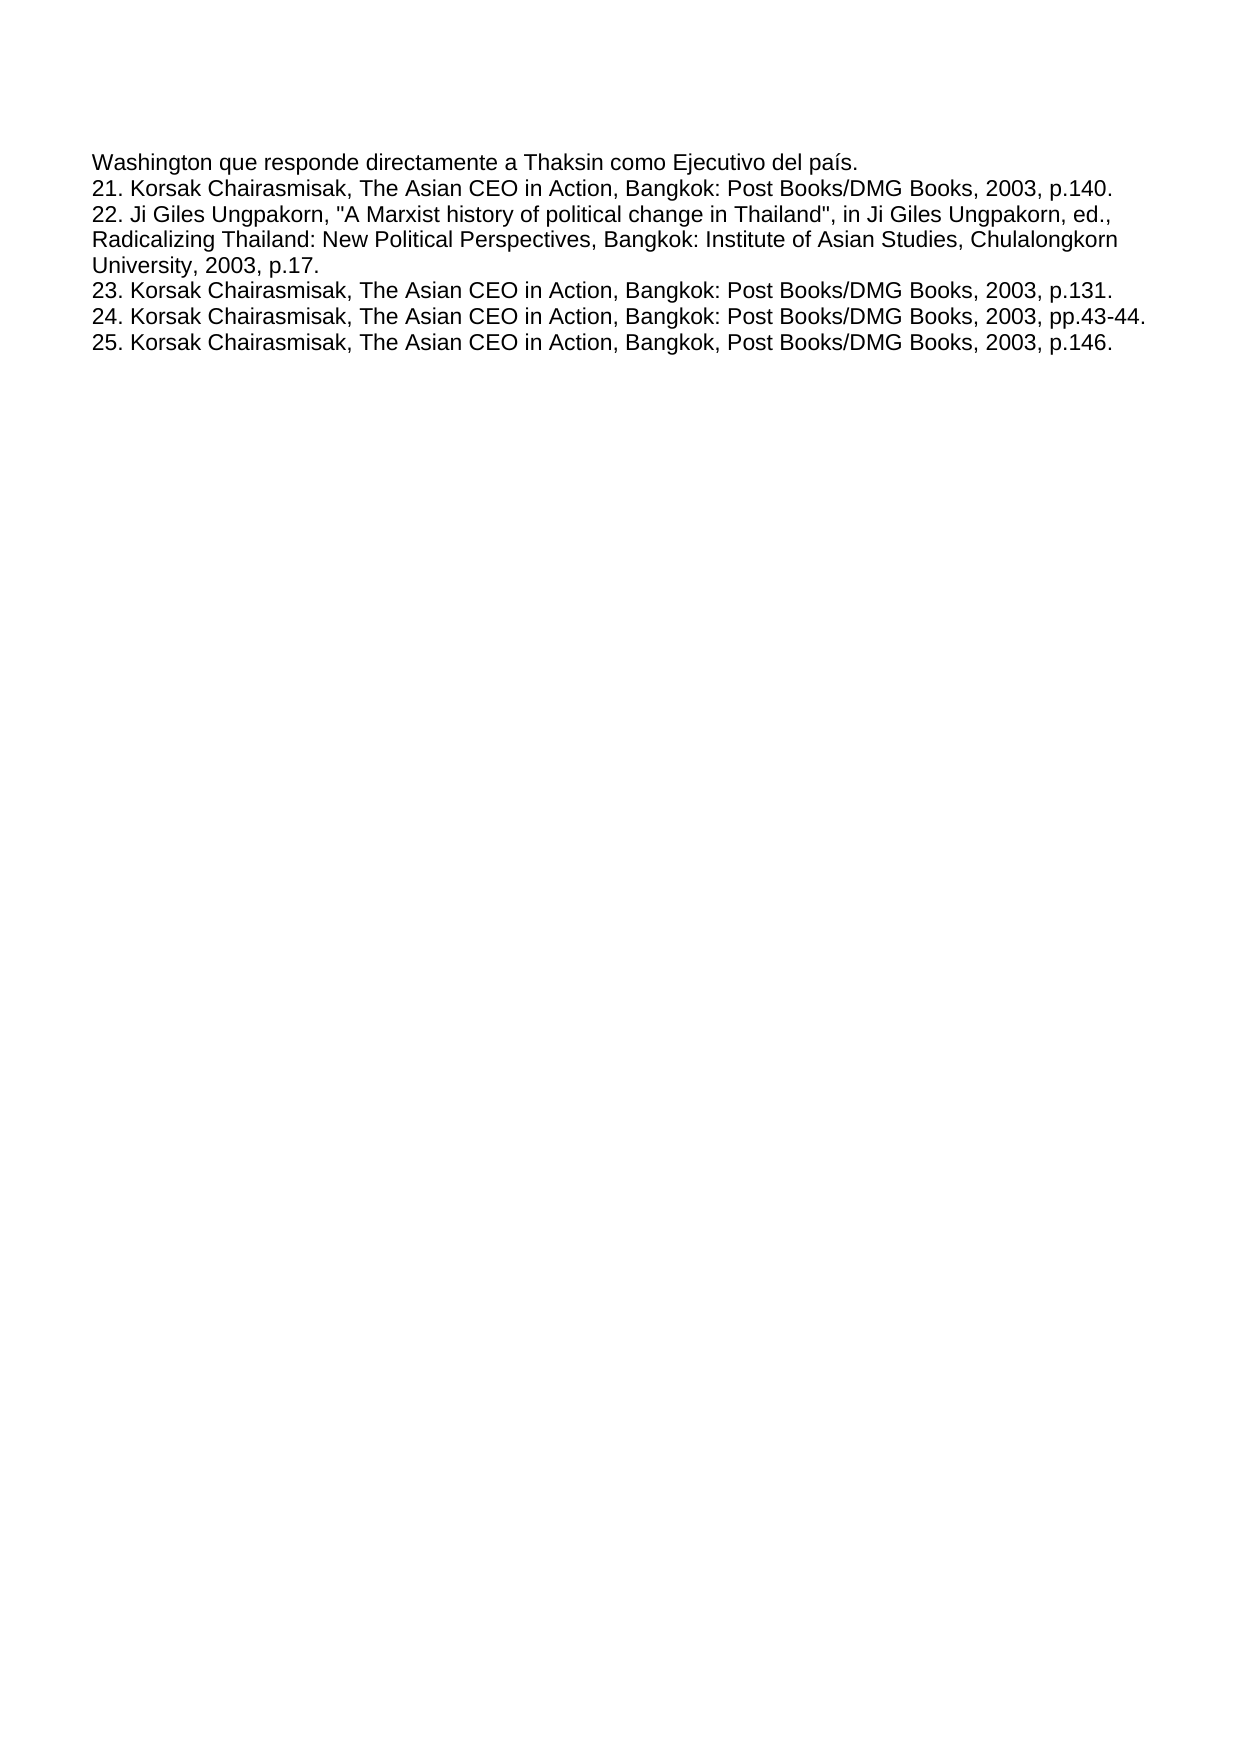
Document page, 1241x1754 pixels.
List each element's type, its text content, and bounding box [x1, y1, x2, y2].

text Washington que responde directamente a Thaksin como Ejecutivo del país. 21. Korsak Chairasmisak, The Asian CEO in Action, Bangkok: Post Books/DMG Books, 2003, p.140. 22. Ji Giles Ungpakorn, "A Marxist history of political change in Thailand", in Ji Giles Ungpakorn, ed., Radicalizing Thailand: New Political Perspectives, Bangkok: Institute of Asian Studies, Chulalongkorn University, 2003, p.17. 23. Korsak Chairasmisak, The Asian CEO in Action, Bangkok: Post Books/DMG Books, 2003, p.131. 24. Korsak Chairasmisak, The Asian CEO in Action, Bangkok: Post Books/DMG Books, 2003, pp.43-44. 25. Korsak Chairasmisak, The Asian CEO in Action, Bangkok, Post Books/DMG Books, 2003, p.146. [92, 150, 1151, 459]
